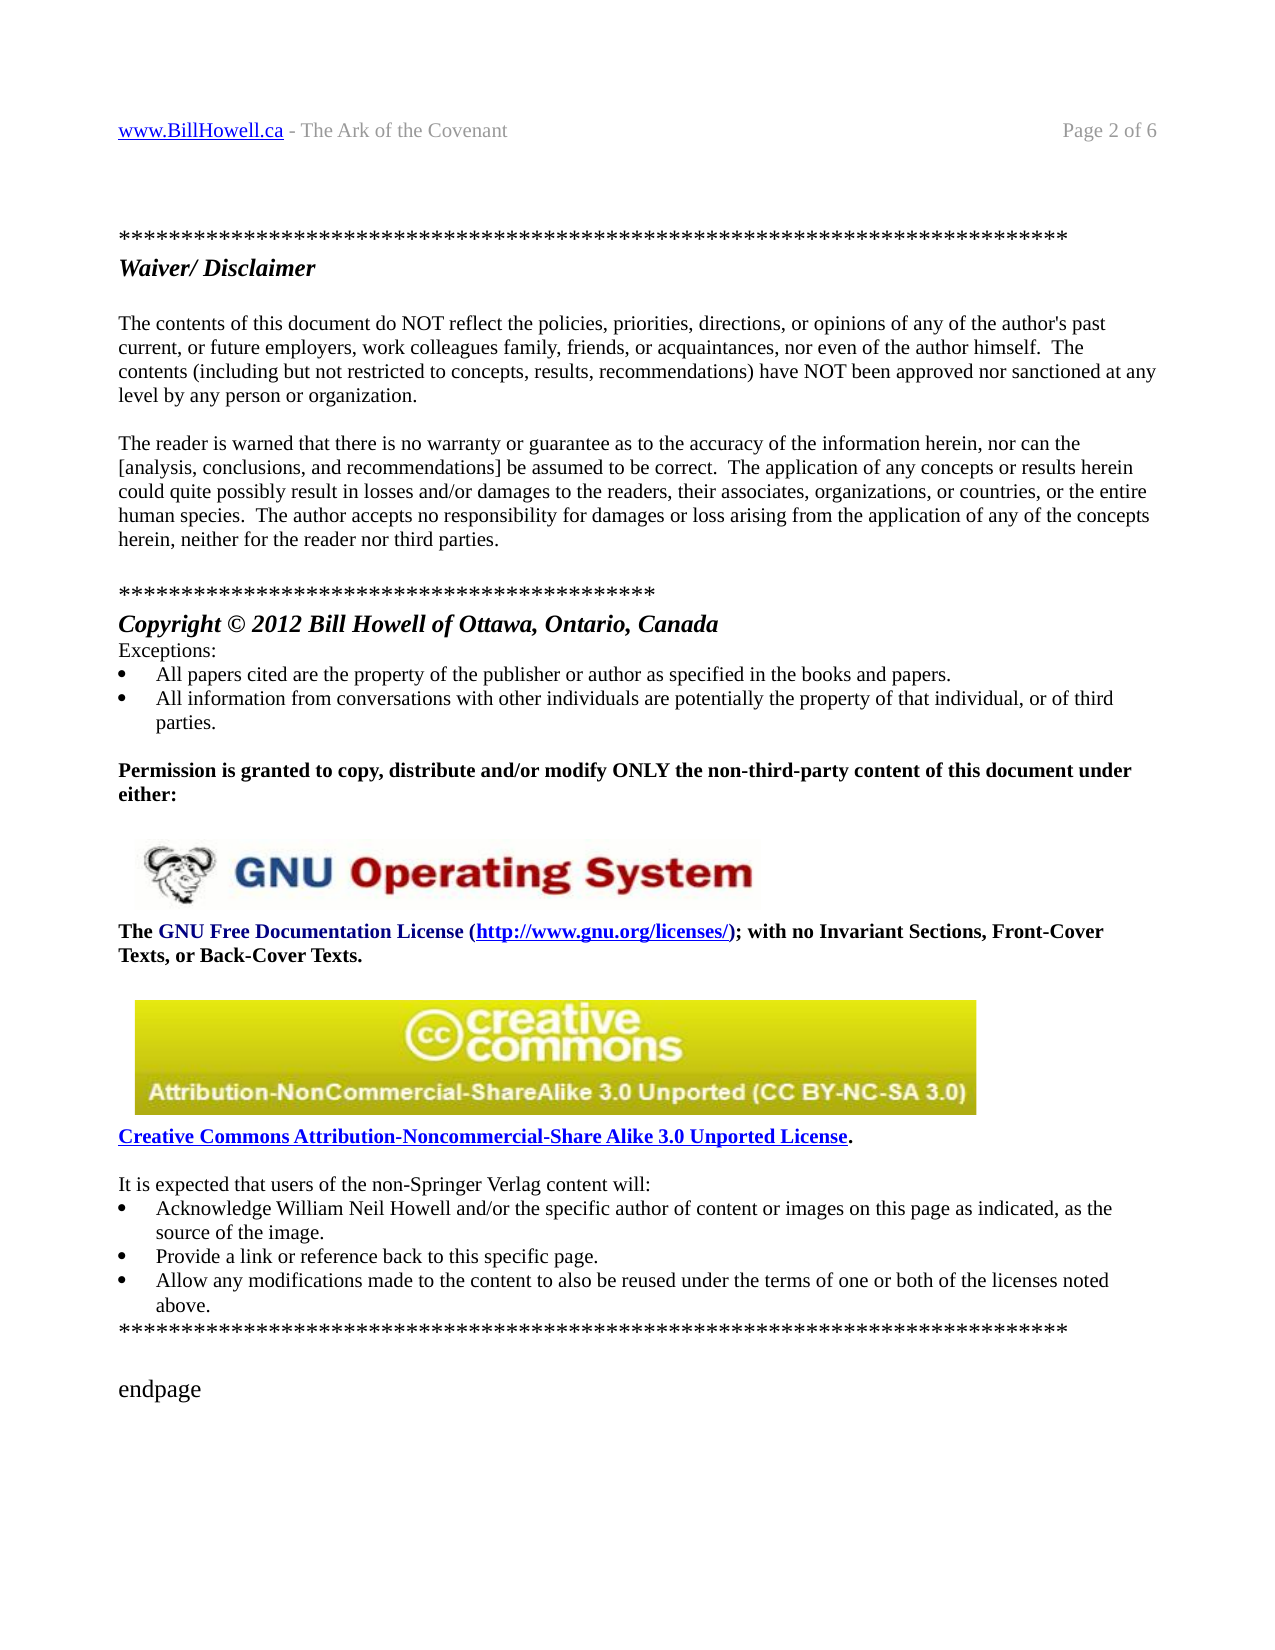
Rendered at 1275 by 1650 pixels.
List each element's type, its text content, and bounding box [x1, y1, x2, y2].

text **************************************************************************** [118, 224, 1157, 253]
list All papers cited are the property of the publisher or author as specified in the books and papers. [118, 662, 1157, 686]
text Permission is granted to copy, distribute and/or modify ONLY the non-third-party content of this document under either: [118, 758, 1157, 806]
text Waiver/ Disclaimer [118, 253, 1157, 282]
text endpage [118, 1374, 1157, 1403]
picture [134, 1000, 977, 1115]
text The reader is warned that there is no warranty or guarantee as to the accuracy of the information herein, nor can the [analysis, conclusions, and recommendations] be assumed to be correct. The application of any concepts or results herein could quite possibly result in losses and/or damages to the readers, their associates, organizations, or countries, or the entire human species. The author accepts no responsibility for damages or loss arising from the application of any of the concepts herein, neither for the reader nor third parties. [118, 431, 1157, 551]
text The GNU Free Documentation License (http://www.gnu.org/licenses/); with no Invariant Sections, Front-Cover Texts, or Back-Cover Texts. [118, 919, 1157, 967]
list Provide a link or reference back to this specific page. [118, 1244, 1157, 1268]
list All information from conversations with other individuals are potentially the property of that individual, or of third parties. [118, 686, 1157, 734]
list Acknowledge William Neil Howell and/or the specific author of content or images on this page as indicated, as the source of the image. [118, 1196, 1157, 1244]
text **************************************************************************** [118, 1317, 1157, 1345]
picture [134, 839, 761, 910]
text Exceptions: [118, 638, 1157, 662]
text Copyright © 2012 Bill Howell of Ottawa, Ontario, Canada [118, 609, 1157, 638]
text ******************************************* [118, 580, 1157, 609]
text It is expected that users of the non-Springer Verlag content will: [118, 1172, 1157, 1196]
text The contents of this document do NOT reflect the policies, priorities, directions, or opinions of any of the author's past current, or future employers, work colleagues family, friends, or acquaintances, nor even of the author himself. The contents (including but not restricted to concepts, results, recommendations) have NOT been approved nor sanctioned at any level by any person or organization. [118, 311, 1157, 407]
text Creative Commons Attribution-Noncommercial-Share Alike 3.0 Unported License. [118, 1124, 1157, 1148]
list Allow any modifications made to the content to also be reused under the terms of one or both of the licenses noted above. [118, 1268, 1157, 1317]
